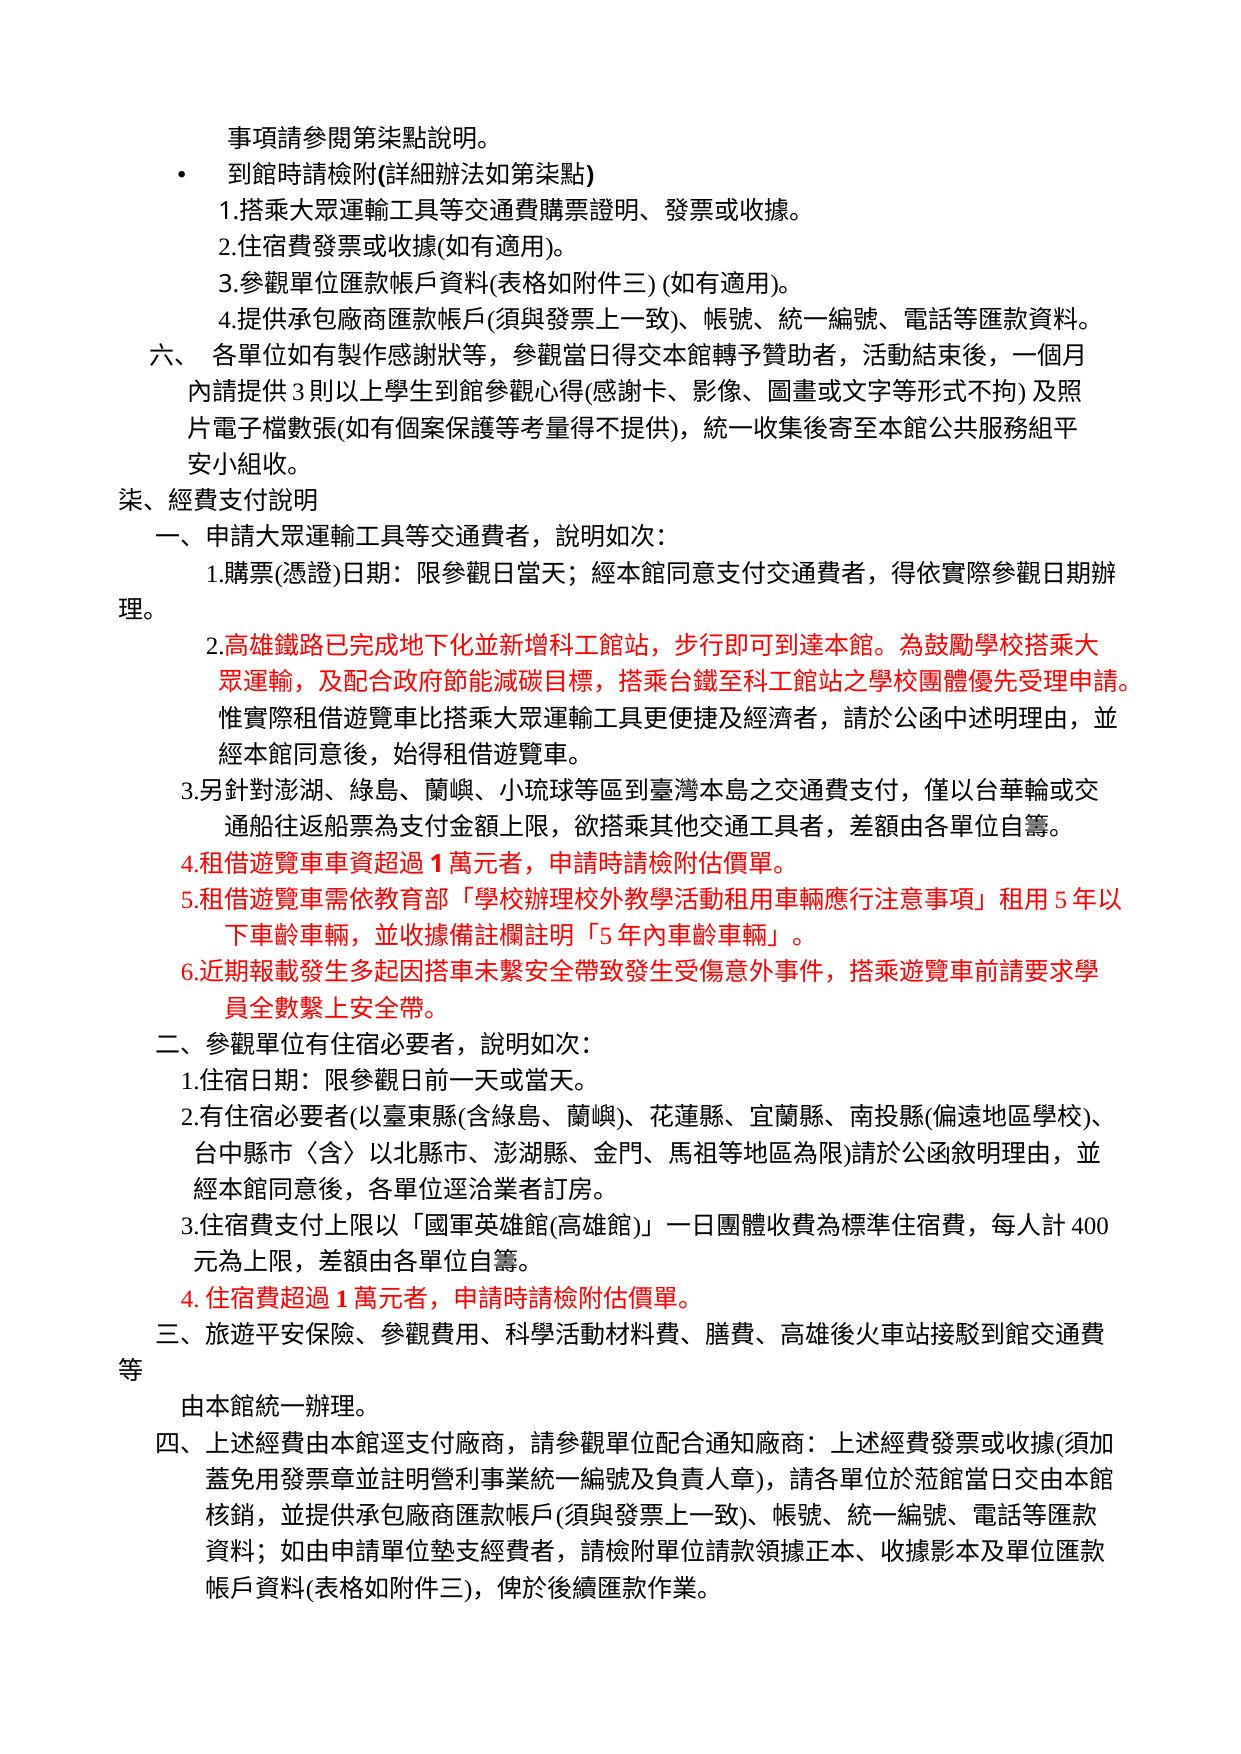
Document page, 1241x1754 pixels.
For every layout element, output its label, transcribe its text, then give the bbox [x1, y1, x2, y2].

text 5.租借遊覽車需依教育部「學校辦理校外教學活動租用車輛應行注意事項」租用5年以下車齡車輛，並收據備註欄註明「5年內車齡車輛」。 [156, 879, 1122, 952]
text 四、上述經費由本館逕支付廠商，請參觀單位配合通知廠商：上述經費發票或收據(須加蓋免用發票章並註明營利事業統一編號及負責人章)，請各單位於蒞館當日交由本館核銷，並提供承包廠商匯款帳戶(須與發票上一致)、帳號、統一編號、電話等匯款資料；如由申請單位墊支經費者，請檢附單位請款領據正本、收據影本及單位匯款帳戶資料(表格如附件三)，俾於後續匯款作業。 [156, 1423, 1122, 1604]
text 3.參觀單位匯款帳戶資料(表格如附件三) (如有適用)。 [218, 263, 1122, 299]
text 1.住宿日期：限參觀日前一天或當天。 [118, 1061, 1122, 1097]
text 3.住宿費支付上限以「國軍英雄館(高雄館)」一日團體收費為標準住宿費，每人計400 [118, 1206, 1122, 1242]
text 4.租借遊覽車車資超過1萬元者，申請時請檢附估價單。 [156, 843, 1122, 879]
text 2.高雄鐵路已完成地下化並新增科工館站，步行即可到達本館。為鼓勵學校搭乘大眾運輸，及配合政府節能減碳目標，搭乘台鐵至科工館站之學校團體優先受理申請。惟實際租借遊覽車比搭乘大眾運輸工具更便捷及經濟者，請於公函中述明理由，並經本館同意後，始得租借遊覽車。 [206, 626, 1122, 771]
text 2.住宿費發票或收據(如有適用)。 [218, 227, 1122, 263]
text 一、申請大眾運輸工具等交通費者，說明如次： [156, 517, 1122, 553]
text 二、參觀單位有住宿必要者，說明如次： [118, 1024, 1122, 1061]
list 事項請參閱第柒點說明。 [177, 118, 1122, 154]
text 4. 住宿費超過1萬元者，申請時請檢附估價單。 [118, 1278, 1122, 1314]
text 由本館統一辦理。 [118, 1387, 1122, 1423]
text 片電子檔數張(如有個案保護等考量得不提供)，統一收集後寄至本館公共服務組平 [118, 408, 1122, 444]
text 1.購票(憑證)日期：限參觀日當天；經本館同意支付交通費者，得依實際參觀日期辦理。 [118, 553, 1122, 626]
text 3.另針對澎湖、綠島、蘭嶼、小琉球等區到臺灣本島之交通費支付，僅以台華輪或交通船往返船票為支付金額上限，欲搭乘其他交通工具者，差額由各單位自籌。 [156, 771, 1122, 843]
text 安小組收。 [118, 444, 1122, 481]
text 內請提供3則以上學生到館參觀心得(感謝卡、影像、圖畫或文字等形式不拘) 及照 [118, 372, 1122, 408]
text 6.近期報載發生多起因搭車未繫安全帶致發生受傷意外事件，搭乘遊覽車前請要求學員全數繫上安全帶。 [156, 952, 1122, 1024]
text 經本館同意後，各單位逕洽業者訂房。 [118, 1169, 1122, 1206]
text 台中縣市〈含〉以北縣市、澎湖縣、金門、馬祖等地區為限)請於公函敘明理由，並 [118, 1133, 1122, 1169]
text 柒、經費支付說明 [118, 481, 1122, 517]
text 三、旅遊平安保險、參觀費用、科學活動材料費、膳費、高雄後火車站接駁到館交通費等 [118, 1314, 1122, 1387]
text 4.提供承包廠商匯款帳戶(須與發票上一致)、帳號、統一編號、電話等匯款資料。 [218, 299, 1122, 336]
text 2.有住宿必要者(以臺東縣(含綠島、蘭嶼)、花蓮縣、宜蘭縣、南投縣(偏遠地區學校)、 [118, 1097, 1122, 1133]
list 到館時請檢附(詳細辦法如第柒點) [177, 154, 1122, 191]
text 元為上限，差額由各單位自籌。 [118, 1242, 1122, 1278]
text 1.搭乘大眾運輸工具等交通費購票證明、發票或收據。 [218, 191, 1122, 227]
text 六、 各單位如有製作感謝狀等，參觀當日得交本館轉予贊助者，活動結束後，一個月 [118, 336, 1122, 372]
